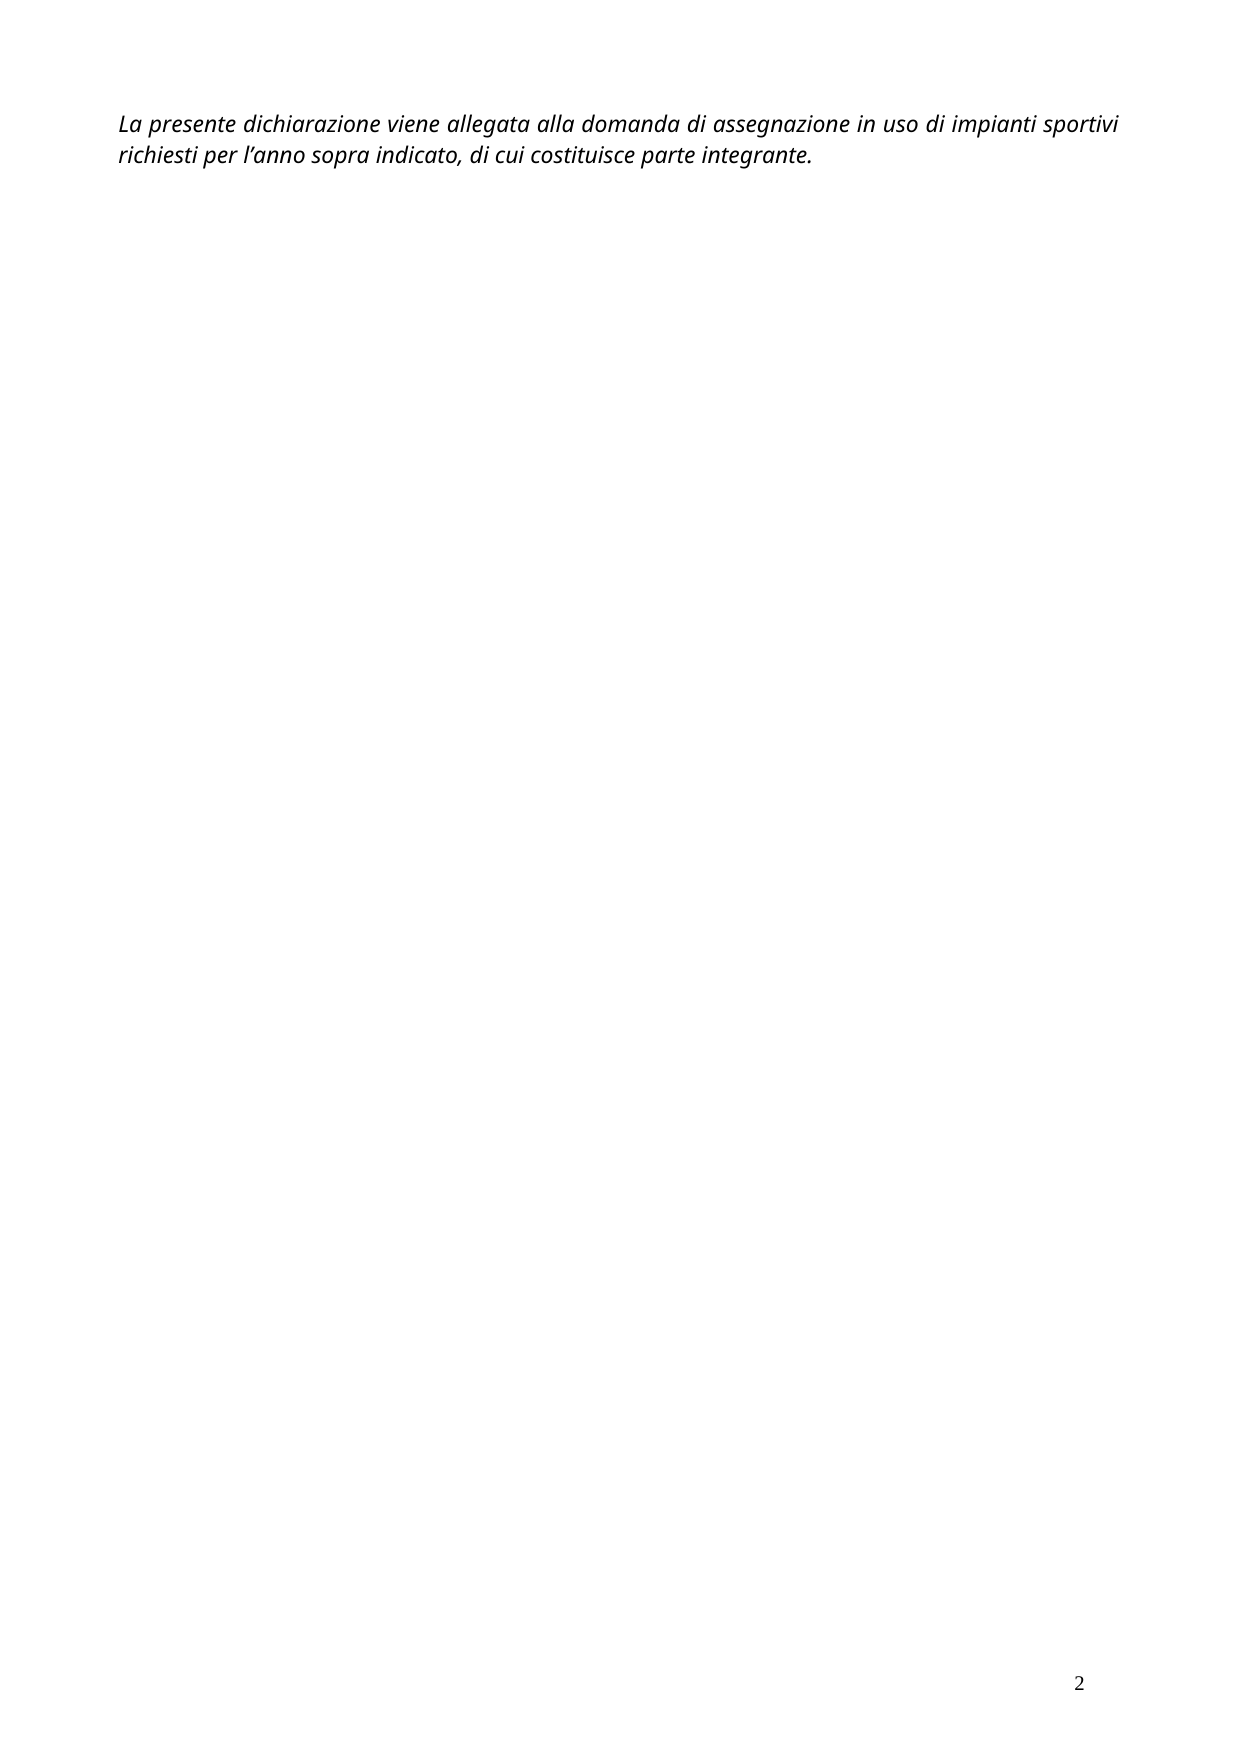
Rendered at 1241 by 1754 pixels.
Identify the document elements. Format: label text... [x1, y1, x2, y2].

text La presente dichiarazione viene allegata alla domanda di assegnazione in uso di impianti sportivi richiesti per l’anno sopra indicato, di cui costituisce parte integrante. [118, 108, 1122, 170]
